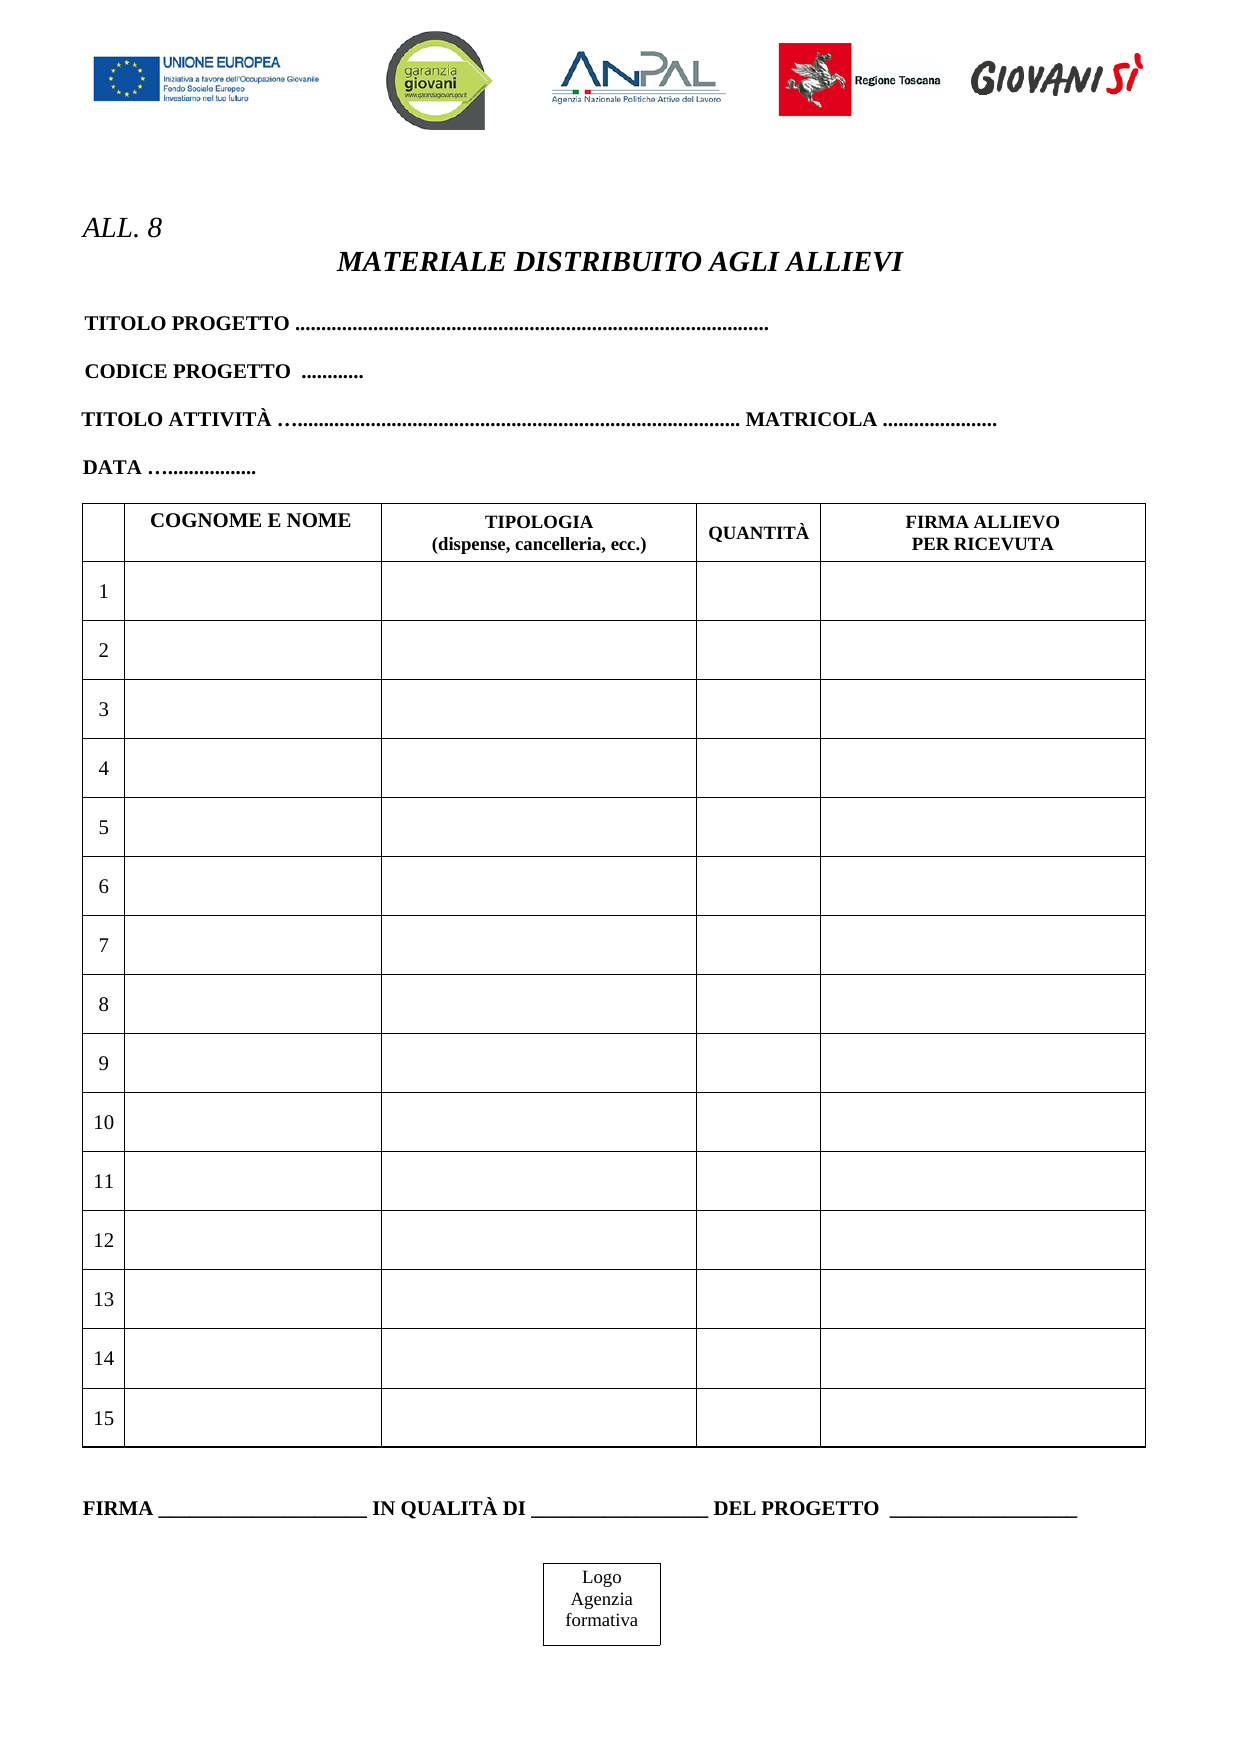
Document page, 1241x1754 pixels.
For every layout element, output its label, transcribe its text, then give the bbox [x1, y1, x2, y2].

subtitle ALL. 8 [83, 210, 1157, 244]
table_cell [125, 1329, 381, 1387]
table_cell [382, 621, 696, 679]
table_cell 11 [83, 1152, 124, 1210]
table_cell 6 [83, 857, 124, 915]
table_cell 13 [83, 1270, 124, 1328]
table_cell [697, 798, 820, 856]
table_cell 12 [83, 1211, 124, 1269]
table_cell [382, 857, 696, 915]
table_header [83, 504, 124, 561]
table_cell [821, 975, 1145, 1033]
table_header TIPOLOGIA (dispense, cancelleria, ecc.) [382, 504, 696, 561]
table_header COGNOME E NOME [125, 504, 381, 561]
table_cell [821, 916, 1145, 974]
table_cell [382, 1389, 696, 1446]
table_cell [697, 1034, 820, 1092]
table_cell 3 [83, 680, 124, 738]
table_cell [821, 1270, 1145, 1328]
table_cell [125, 1152, 381, 1210]
table_cell [382, 798, 696, 856]
table_cell 5 [83, 798, 124, 856]
table_cell [382, 975, 696, 1033]
table_cell [382, 1270, 696, 1328]
table_cell [382, 1034, 696, 1092]
picture [82, 0, 1158, 142]
table_cell [125, 1270, 381, 1328]
table_cell [821, 798, 1145, 856]
table_cell 4 [83, 739, 124, 797]
table_cell [697, 562, 820, 619]
table_cell [125, 621, 381, 679]
table_cell [125, 857, 381, 915]
table_cell [382, 1093, 696, 1151]
table_cell [697, 1152, 820, 1210]
table_cell [821, 562, 1145, 619]
table_cell [125, 975, 381, 1033]
table_cell [125, 916, 381, 974]
table_header FIRMA ALLIEVO PER RICEVUTA [821, 504, 1145, 561]
table_cell [382, 1152, 696, 1210]
subtitle CODICE PROGETTO ............ [81, 359, 1157, 383]
table_cell 7 [83, 916, 124, 974]
table_cell [125, 680, 381, 738]
subtitle FIRMA ____________________ IN QUALITÀ DI _________________ DEL PROGETTO __________________ [83, 1496, 1157, 1520]
table_cell [382, 916, 696, 974]
table_cell [697, 621, 820, 679]
text Logo [546, 1566, 657, 1588]
table_cell [821, 857, 1145, 915]
table_cell [697, 680, 820, 738]
table_cell [697, 1389, 820, 1446]
table_cell [125, 1389, 381, 1446]
table_cell [697, 975, 820, 1033]
table_cell 2 [83, 621, 124, 679]
table_cell [382, 1211, 696, 1269]
text Agenzia formativa [546, 1588, 657, 1631]
subtitle TITOLO ATTIVITÀ …..................................................................................... MATRICOLA ...................... [81, 407, 1157, 431]
table_cell [821, 1093, 1145, 1151]
table_cell [697, 857, 820, 915]
table_cell [697, 1270, 820, 1328]
table_cell [125, 739, 381, 797]
table_cell [821, 1152, 1145, 1210]
table_cell [821, 621, 1145, 679]
table_cell 14 [83, 1329, 124, 1387]
table_cell [382, 1329, 696, 1387]
table_cell [821, 1329, 1145, 1387]
table_cell [821, 680, 1145, 738]
subtitle MATERIALE DISTRIBUITO AGLI ALLIEVI [83, 244, 1157, 277]
table_cell [125, 1034, 381, 1092]
table_cell [125, 1093, 381, 1151]
table_cell [382, 739, 696, 797]
subtitle [544, 1564, 660, 1645]
table_cell 1 [83, 562, 124, 619]
table_cell [697, 1093, 820, 1151]
table_cell 10 [83, 1093, 124, 1151]
table_cell [382, 562, 696, 619]
table_cell 9 [83, 1034, 124, 1092]
subtitle DATA …................. [81, 455, 1157, 479]
table_cell [821, 739, 1145, 797]
subtitle TITOLO PROGETTO ........................................................................................... [81, 311, 1157, 335]
table_cell [125, 562, 381, 619]
table_cell [821, 1034, 1145, 1092]
table_cell [697, 1329, 820, 1387]
table_cell [125, 798, 381, 856]
table_header QUANTITÀ [697, 504, 820, 561]
table_cell 8 [83, 975, 124, 1033]
table_cell [697, 916, 820, 974]
table_cell [125, 1211, 381, 1269]
table_cell 15 [83, 1389, 124, 1446]
table_cell [697, 739, 820, 797]
table_cell [697, 1211, 820, 1269]
table_cell [382, 680, 696, 738]
table_cell [821, 1211, 1145, 1269]
table_cell [821, 1389, 1145, 1446]
